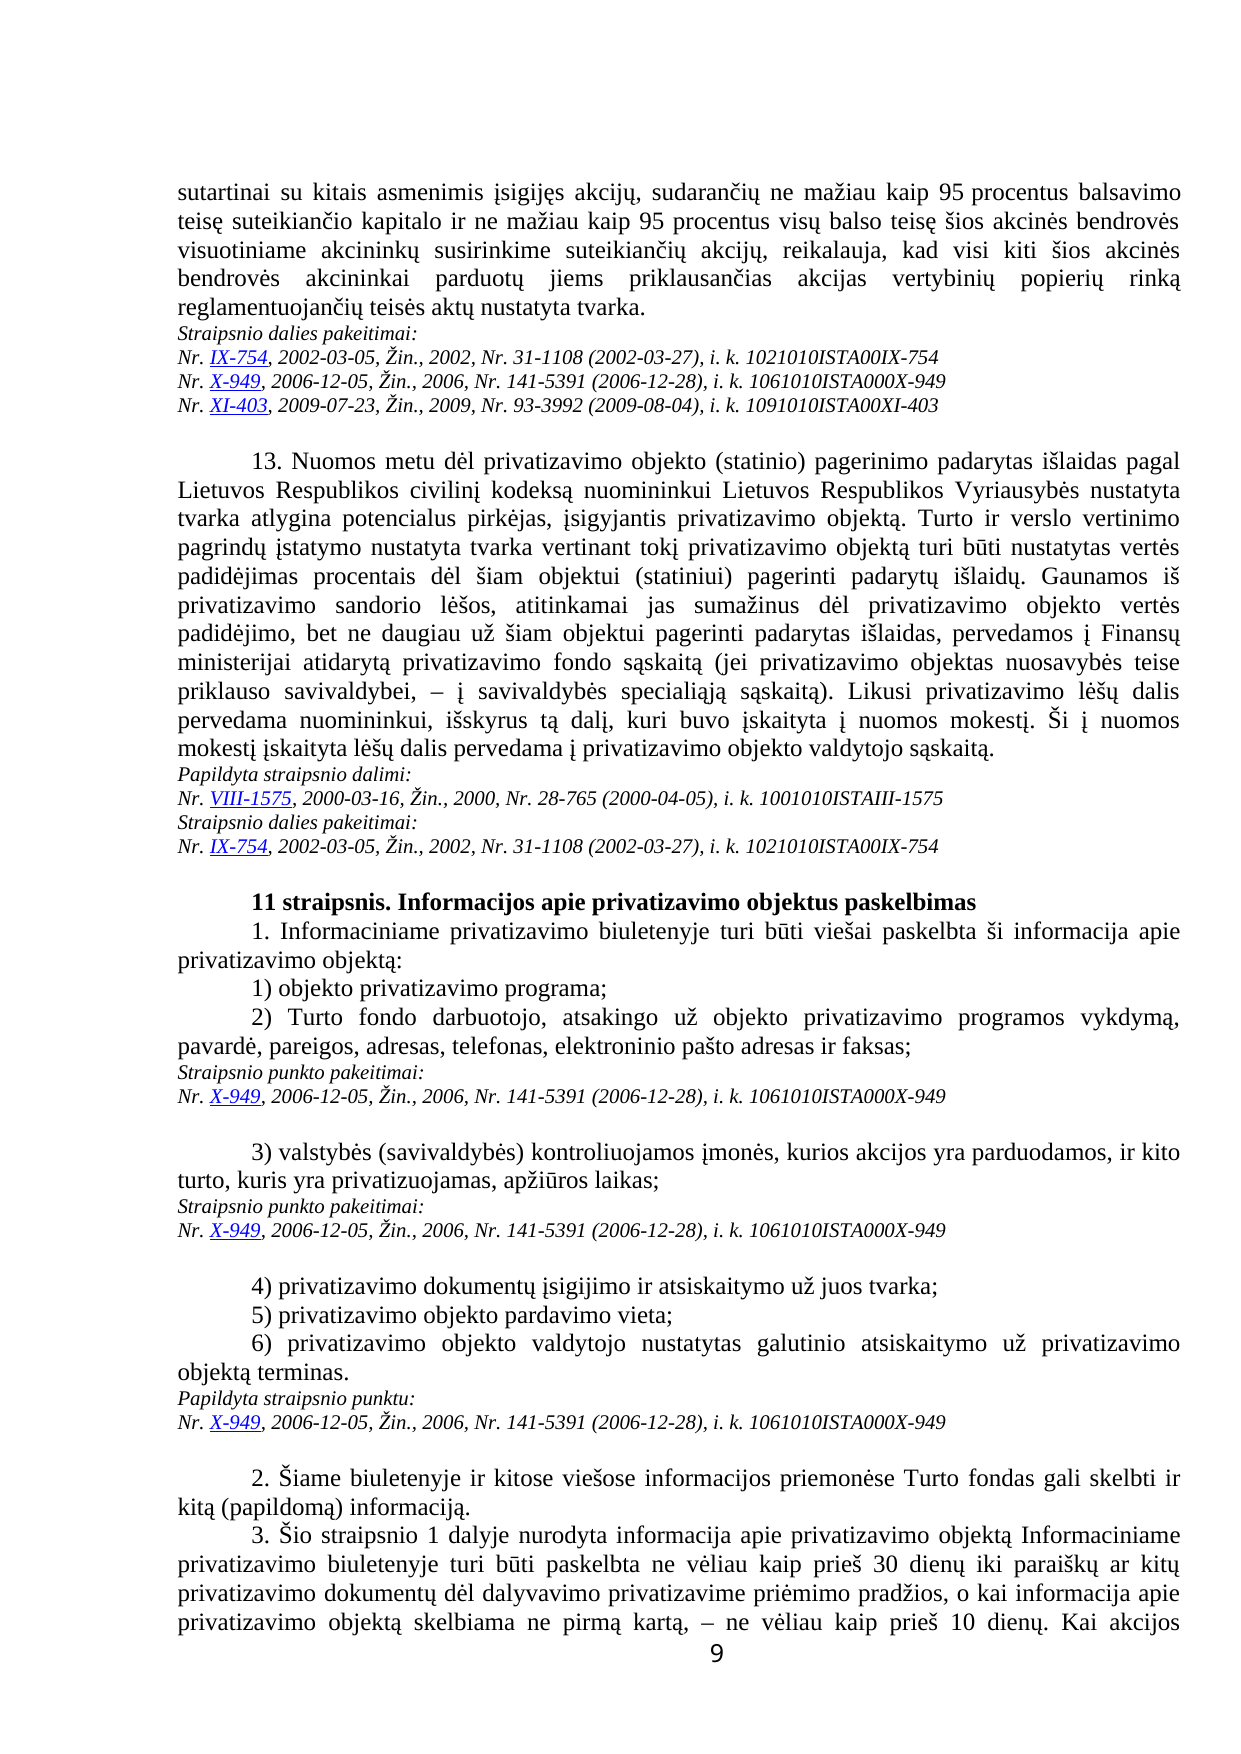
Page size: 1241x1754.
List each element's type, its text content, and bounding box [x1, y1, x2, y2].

text Nr. VIII-1575, 2000-03-16, Žin., 2000, Nr. 28-765 (2000-04-05), i. k. 1001010ISTAIII-1575 [177, 786, 1181, 810]
text 3. Šio straipsnio 1 dalyje nurodyta informacija apie privatizavimo objektą Informaciniame privatizavimo biuletenyje turi būti paskelbta ne vėliau kaip prieš 30 dienų iki paraiškų ar kitų privatizavimo dokumentų dėl dalyvavimo privatizavime priėmimo pradžios, o kai informacija apie privatizavimo objektą skelbiama ne pirmą kartą, – ne vėliau kaip prieš 10 dienų. Kai akcijos [177, 1520, 1181, 1635]
text Nr. X-949, 2006-12-05, Žin., 2006, Nr. 141-5391 (2006-12-28), i. k. 1061010ISTA000X-949 [177, 1410, 1181, 1434]
text 6) privatizavimo objekto valdytojo nustatytas galutinio atsiskaitymo už privatizavimo objektą terminas. [177, 1328, 1181, 1386]
text Nr. X-949, 2006-12-05, Žin., 2006, Nr. 141-5391 (2006-12-28), i. k. 1061010ISTA000X-949 [177, 369, 1181, 393]
text 3) valstybės (savivaldybės) kontroliuojamos įmonės, kurios akcijos yra parduodamos, ir kito turto, kuris yra privatizuojamas, apžiūros laikas; [177, 1137, 1181, 1194]
text Papildyta straipsnio punktu: [177, 1386, 1181, 1410]
text 13. Nuomos metu dėl privatizavimo objekto (statinio) pagerinimo padarytas išlaidas pagal Lietuvos Respublikos civilinį kodeksą nuomininkui Lietuvos Respublikos Vyriausybės nustatyta tvarka atlygina potencialus pirkėjas, įsigyjantis privatizavimo objektą. Turto ir verslo vertinimo pagrindų įstatymo nustatyta tvarka vertinant tokį privatizavimo objektą turi būti nustatytas vertės padidėjimas procentais dėl šiam objektui (statiniui) pagerinti padarytų išlaidų. Gaunamos iš privatizavimo sandorio lėšos, atitinkamai jas sumažinus dėl privatizavimo objekto vertės padidėjimo, bet ne daugiau už šiam objektui pagerinti padarytas išlaidas, pervedamos į Finansų ministerijai atidarytą privatizavimo fondo sąskaitą (jei privatizavimo objektas nuosavybės teise priklauso savivaldybei, – į savivaldybės specialiąją sąskaitą). Likusi privatizavimo lėšų dalis pervedama nuomininkui, išskyrus tą dalį, kuri buvo įskaityta į nuomos mokestį. Ši į nuomos mokestį įskaityta lėšų dalis pervedama į privatizavimo objekto valdytojo sąskaitą. [177, 446, 1181, 762]
text Straipsnio dalies pakeitimai: [177, 810, 1181, 834]
text 11 straipsnis. Informacijos apie privatizavimo objektus paskelbimas [177, 887, 1181, 916]
text 1) objekto privatizavimo programa; [177, 973, 1181, 1002]
text Nr. IX-754, 2002-03-05, Žin., 2002, Nr. 31-1108 (2002-03-27), i. k. 1021010ISTA00IX-754 [177, 345, 1181, 369]
text 2) Turto fondo darbuotojo, atsakingo už objekto privatizavimo programos vykdymą, pavardė, pareigos, adresas, telefonas, elektroninio pašto adresas ir faksas; [177, 1002, 1181, 1060]
text Papildyta straipsnio dalimi: [177, 762, 1181, 786]
text Nr. IX-754, 2002-03-05, Žin., 2002, Nr. 31-1108 (2002-03-27), i. k. 1021010ISTA00IX-754 [177, 834, 1181, 858]
text 4) privatizavimo dokumentų įsigijimo ir atsiskaitymo už juos tvarka; [177, 1271, 1181, 1300]
text Straipsnio dalies pakeitimai: [177, 321, 1181, 345]
text Nr. XI-403, 2009-07-23, Žin., 2009, Nr. 93-3992 (2009-08-04), i. k. 1091010ISTA00XI-403 [177, 393, 1181, 417]
text sutartinai su kitais asmenimis įsigijęs akcijų, sudarančių ne mažiau kaip 95 procentus balsavimo teisę suteikiančio kapitalo ir ne mažiau kaip 95 procentus visų balso teisę šios akcinės bendrovės visuotiniame akcininkų susirinkime suteikiančių akcijų, reikalauja, kad visi kiti šios akcinės bendrovės akcininkai parduotų jiems priklausančias akcijas vertybinių popierių rinką reglamentuojančių teisės aktų nustatyta tvarka. [177, 177, 1181, 321]
text 2. Šiame biuletenyje ir kitose viešose informacijos priemonėse Turto fondas gali skelbti ir kitą (papildomą) informaciją. [177, 1463, 1181, 1520]
text 1. Informaciniame privatizavimo biuletenyje turi būti viešai paskelbta ši informacija apie privatizavimo objektą: [177, 916, 1181, 973]
text Straipsnio punkto pakeitimai: [177, 1060, 1181, 1084]
text 5) privatizavimo objekto pardavimo vieta; [177, 1300, 1181, 1328]
text Nr. X-949, 2006-12-05, Žin., 2006, Nr. 141-5391 (2006-12-28), i. k. 1061010ISTA000X-949 [177, 1218, 1181, 1242]
text Straipsnio punkto pakeitimai: [177, 1194, 1181, 1218]
text Nr. X-949, 2006-12-05, Žin., 2006, Nr. 141-5391 (2006-12-28), i. k. 1061010ISTA000X-949 [177, 1084, 1181, 1108]
